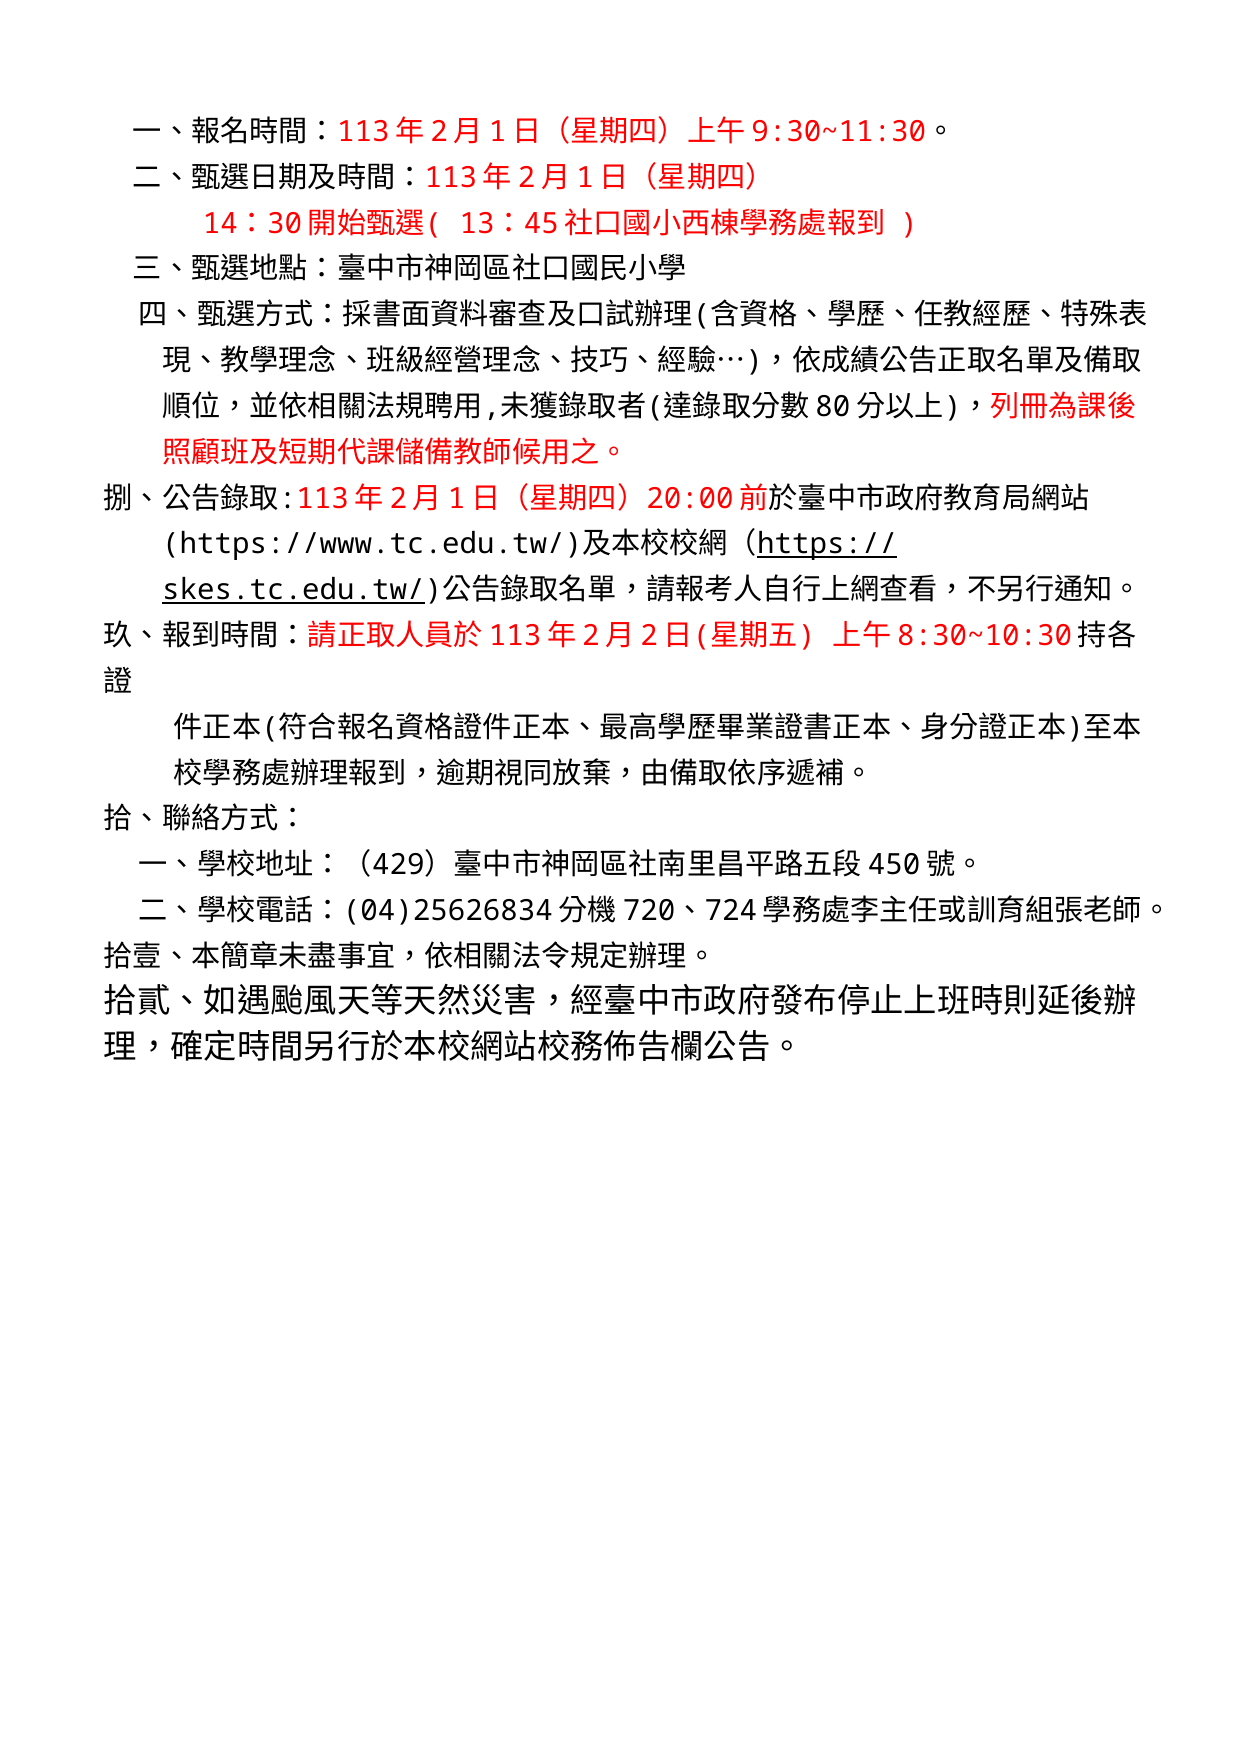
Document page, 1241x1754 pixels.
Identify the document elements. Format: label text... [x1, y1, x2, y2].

text 四、甄選方式：採書面資料審查及口試辦理(含資格、學歷、任教經歷、特殊表現、教學理念、班級經營理念、技巧、經驗…)，依成績公告正取名單及備取順位，並依相關法規聘用,未獲錄取者(達錄取分數80分以上)，列冊為課後照顧班及短期代課儲備教師候用之。 [103, 288, 1152, 471]
text 14：30開始甄選( 13：45社口國小西棟學務處報到 ) [103, 196, 1152, 242]
text 拾貳、如遇颱風天等天然災害，經臺中市政府發布停止上班時則延後辦理，確定時間另行於本校網站校務佈告欄公告。 [103, 976, 1152, 1067]
text 拾壹、本簡章未盡事宜，依相關法令規定辦理。 [103, 930, 1152, 976]
text 校學務處辦理報到，逾期視同放棄，由備取依序遞補。 [103, 746, 1152, 792]
text 玖、報到時間：請正取人員於113年2月2日(星期五) 上午8:30~10:30持各證 [103, 609, 1152, 701]
text 一、學校地址：（429）臺中市神岡區社南里昌平路五段450號。 [103, 838, 1152, 884]
text 二、甄選日期及時間：113年2月1日（星期四） [103, 151, 1152, 196]
text 二、學校電話：(04)25626834分機720、724學務處李主任或訓育組張老師。 [103, 884, 1152, 930]
text 三、甄選地點：臺中市神岡區社口國民小學 [103, 242, 1152, 288]
text 拾、聯絡方式： [103, 792, 1152, 838]
text 件正本(符合報名資格證件正本、最高學歷畢業證書正本、身分證正本)至本 [103, 701, 1152, 746]
text 捌、公告錄取:113年2月1日（星期四）20:00前於臺中市政府教育局網站(https://www.tc.edu.tw/)及本校校網（https://skes.tc.edu.tw/)公告錄取名單，請報考人自行上網查看，不另行通知。 [103, 471, 1152, 609]
text 一、報名時間：113年2月1日（星期四）上午9:30~11:30。 [103, 105, 1152, 151]
